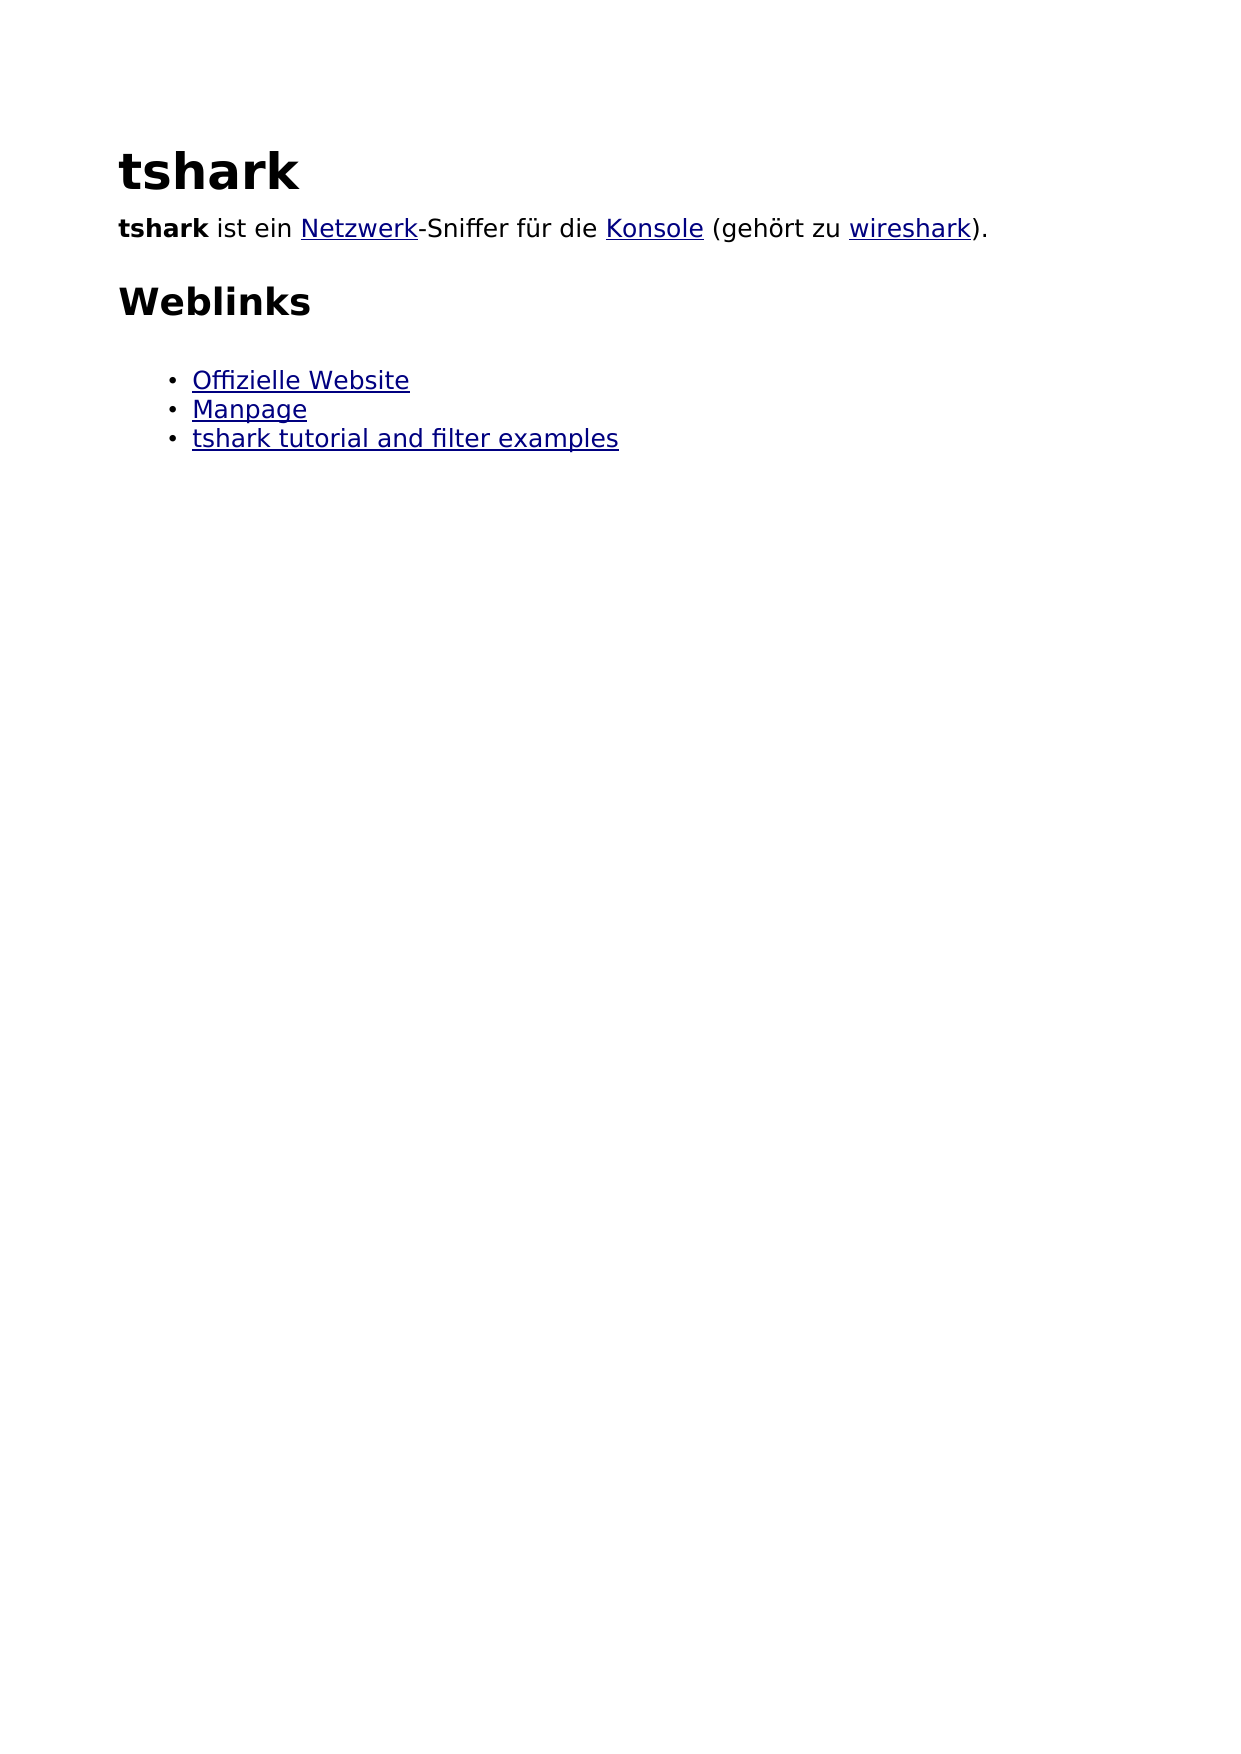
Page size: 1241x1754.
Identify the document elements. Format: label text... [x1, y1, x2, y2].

list tshark tutorial and filter examples [177, 424, 1122, 454]
list Offizielle Website [177, 366, 1122, 395]
subtitle Weblinks [118, 281, 1122, 324]
subtitle tshark [118, 143, 1122, 201]
text tshark ist ein Netzwerk-Sniffer für die Konsole (gehört zu wireshark). [118, 214, 1122, 243]
list Manpage [177, 395, 1122, 424]
